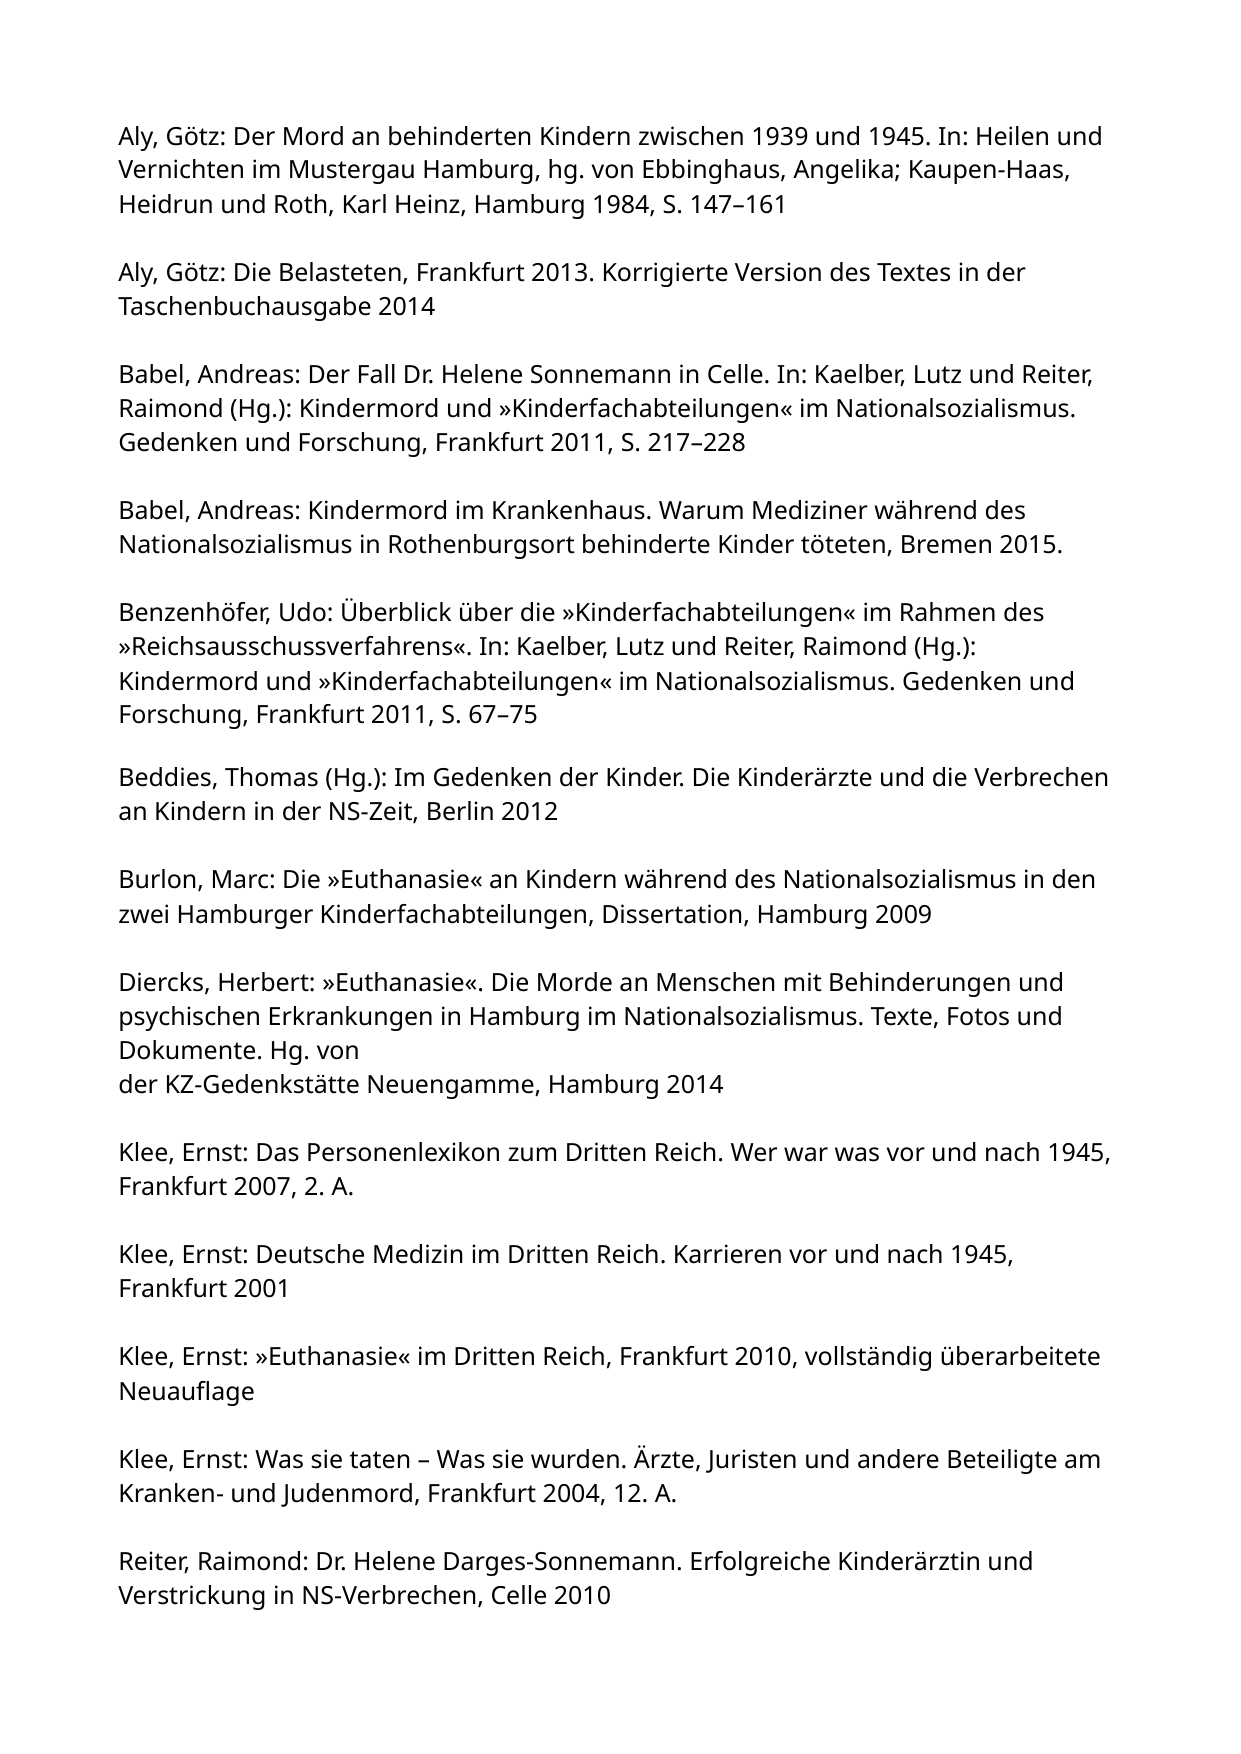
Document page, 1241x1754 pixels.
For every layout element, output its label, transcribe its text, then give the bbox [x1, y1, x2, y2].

text Babel, Andreas: Der Fall Dr. Helene Sonnemann in Celle. In: Kaelber, Lutz und Reiter, Raimond (Hg.): Kindermord und »Kinderfachabteilungen« im Nationalsozialismus. Gedenken und Forschung, Frankfurt 2011, S. 217–228 [118, 357, 1122, 459]
text Klee, Ernst: Deutsche Medizin im Dritten Reich. Karrieren vor und nach 1945, Frankfurt 2001 [118, 1237, 1122, 1305]
text der KZ-Gedenkstätte Neuengamme, Hamburg 2014 [118, 1067, 1122, 1101]
text Klee, Ernst: Das Personenlexikon zum Dritten Reich. Wer war was vor und nach 1945, Frankfurt 2007, 2. A. [118, 1135, 1122, 1203]
text Beddies, Thomas (Hg.): Im Gedenken der Kinder. Die Kinderärzte und die Verbrechen an Kindern in der NS-Zeit, Berlin 2012 [118, 760, 1122, 828]
text Diercks, Herbert: »Euthanasie«. Die Morde an Menschen mit Behinderungen und psychischen Erkrankungen in Hamburg im Nationalsozialismus. Texte, Fotos und Dokumente. Hg. von [118, 964, 1122, 1067]
text Babel, Andreas: Kindermord im Krankenhaus. Warum Mediziner während des Nationalsozialismus in Rothenburgsort behinderte Kinder töteten, Bremen 2015. [118, 493, 1122, 561]
text Benzenhöfer, Udo: Überblick über die »Kinderfachabteilungen« im Rahmen des »Reichsausschussverfahrens«. In: Kaelber, Lutz und Reiter, Raimond (Hg.): Kindermord und »Kinderfachabteilungen« im Nationalsozialismus. Gedenken und Forschung, Frankfurt 2011, S. 67–75 [118, 595, 1122, 731]
text Reiter, Raimond: Dr. Helene Darges-Sonnemann. Erfolgreiche Kinderärztin und Verstrickung in NS-Verbrechen, Celle 2010 [118, 1543, 1122, 1612]
text Klee, Ernst: Was sie taten – Was sie wurden. Ärzte, Juristen und andere Beteiligte am Kranken- und Judenmord, Frankfurt 2004, 12. A. [118, 1441, 1122, 1509]
text Aly, Götz: Die Belasteten, Frankfurt 2013. Korrigierte Version des Textes in der Taschenbuchausgabe 2014 [118, 254, 1122, 322]
text Burlon, Marc: Die »Euthanasie« an Kindern während des Nationalsozialismus in den zwei Hamburger Kinderfachabteilungen, Dissertation, Hamburg 2009 [118, 862, 1122, 930]
text Klee, Ernst: »Euthanasie« im Dritten Reich, Frankfurt 2010, vollständig überarbeitete Neuauflage [118, 1339, 1122, 1407]
text Aly, Götz: Der Mord an behinderten Kindern zwischen 1939 und 1945. In: Heilen und Vernichten im Mustergau Hamburg, hg. von Ebbinghaus, Angelika; Kaupen-Haas, Heidrun und Roth, Karl Heinz, Hamburg 1984, S. 147–161 [118, 118, 1122, 220]
